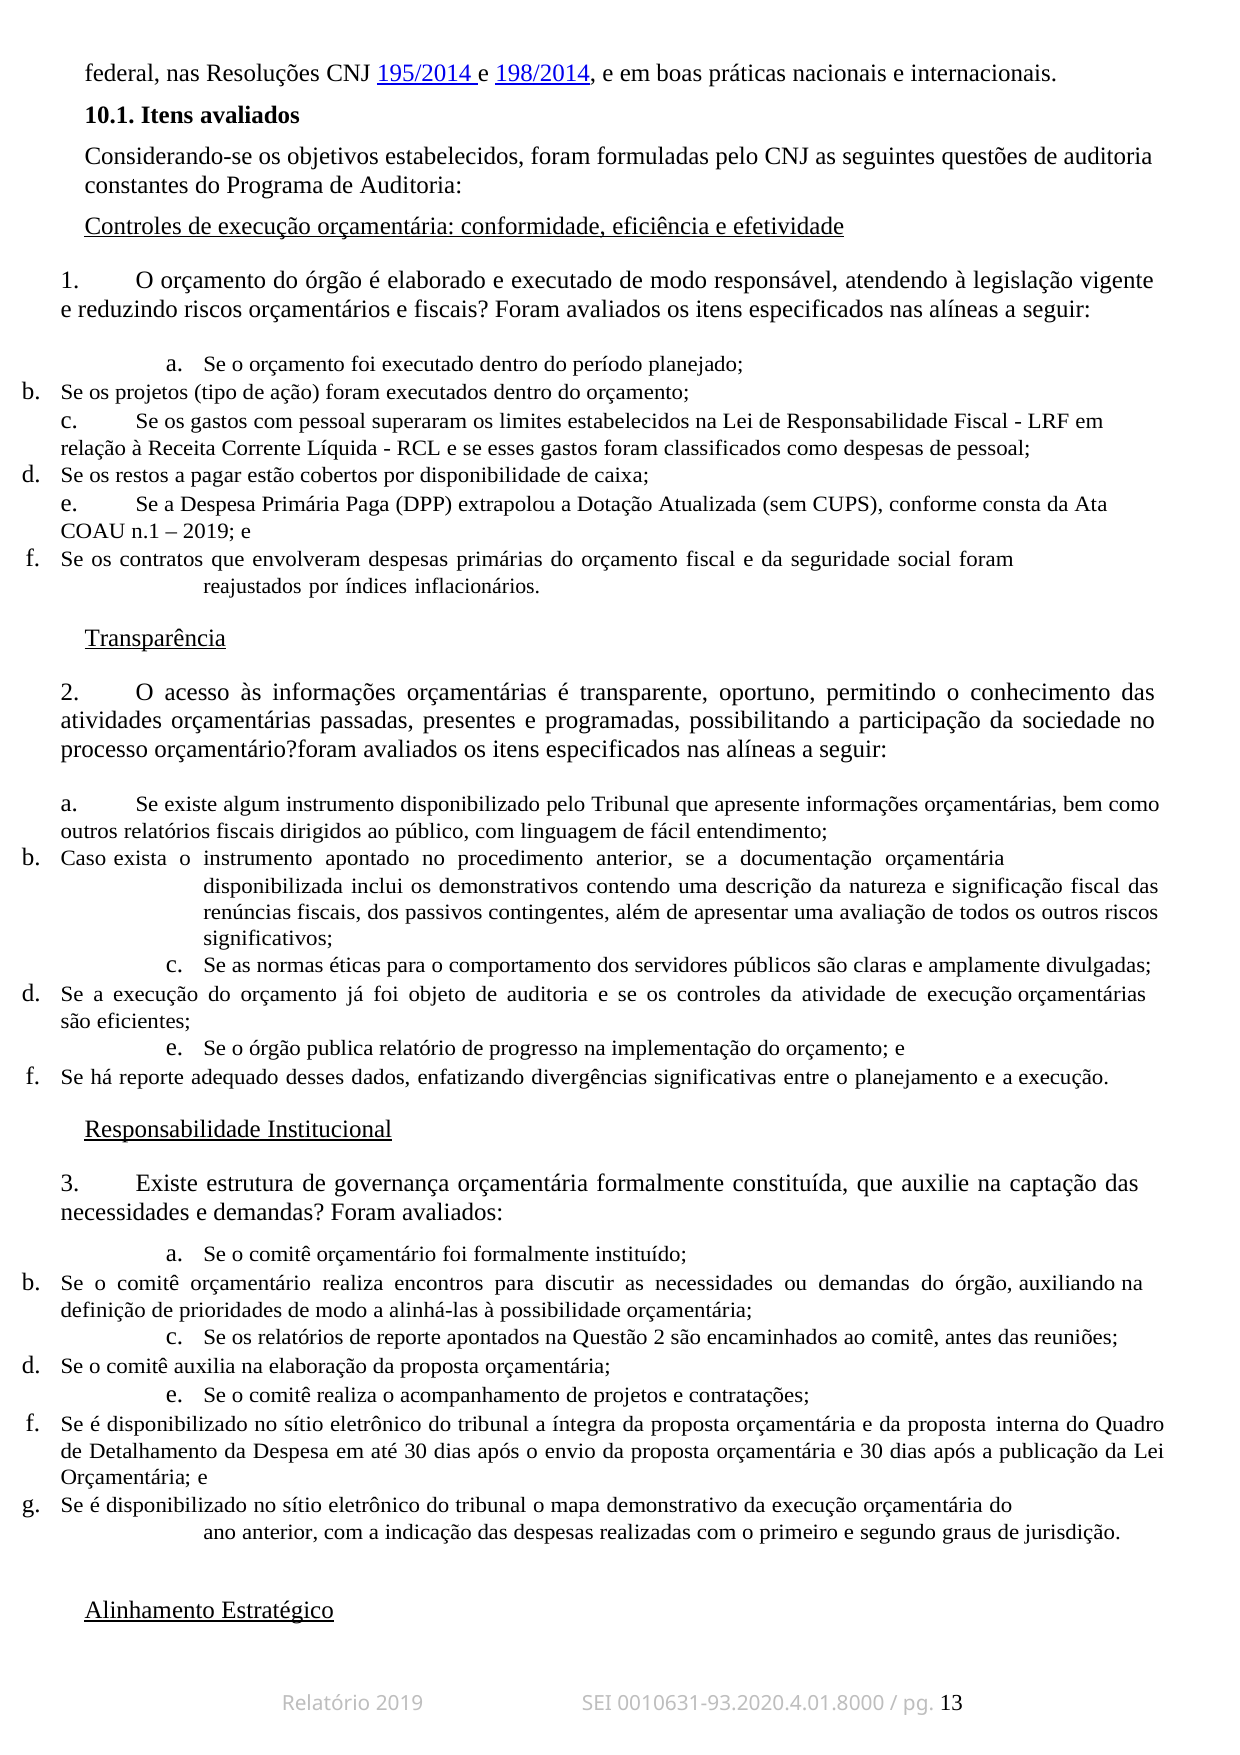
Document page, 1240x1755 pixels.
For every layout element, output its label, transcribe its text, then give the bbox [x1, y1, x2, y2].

list Se o comitê auxilia na elaboração da proposta orçamentária; [22, 1350, 1181, 1379]
list Se o comitê orçamentário realiza encontros para discutir as necessidades ou demandas do órgão, auxiliando na definição de prioridades de modo a alinhá-las à possibilidade orçamentária; [22, 1267, 1162, 1322]
list Caso exista o instrumento apontado no procedimento anterior, se a documentação orçamentária [22, 844, 1181, 871]
list Se o órgão publica relatório de progresso na implementação do orçamento; e [166, 1034, 1181, 1061]
list O orçamento do órgão é elaborado e executado de modo responsável, atendendo à legislação vigente e reduzindo riscos orçamentários e fiscais? Foram avaliados os itens especificados nas alíneas a seguir: [60, 265, 1156, 322]
text reajustados por índices inflacionários. [203, 573, 1181, 598]
list Se os contratos que envolveram despesas primárias do orçamento fiscal e da seguridade social foram [25, 545, 1181, 571]
list Se há reporte adequado desses dados, enfatizando divergências significativas entre o planejamento e a execução. [25, 1061, 1162, 1090]
list Se a Despesa Primária Paga (DPP) extrapolou a Dotação Atualizada (sem CUPS), conforme consta da Ata COAU n.1 – 2019; e [60, 488, 1162, 543]
list Se o orçamento foi executado dentro do período planejado; [166, 348, 1181, 376]
list Se é disponibilizado no sítio eletrônico do tribunal a íntegra da proposta orçamentária e da proposta interna do Quadro de Detalhamento da Despesa em até 30 dias após o envio da proposta orçamentária e 30 dias após a publicação da Lei Orçamentária; e [25, 1408, 1164, 1489]
text Alinhamento Estratégico [84, 1595, 1181, 1624]
list Se as normas éticas para o comportamento dos servidores públicos são claras e amplamente divulgadas; [166, 951, 1181, 978]
list Se os relatórios de reporte apontados na Questão 2 são encaminhados ao comitê, antes das reuniões; [166, 1323, 1181, 1350]
text Responsabilidade Institucional [84, 1114, 1181, 1143]
list Se a execução do orçamento já foi objeto de auditoria e se os controles da atividade de execução orçamentárias são eficientes; [22, 978, 1161, 1033]
list Existe estrutura de governança orçamentária formalmente constituída, que auxilie na captação das necessidades e demandas? Foram avaliados: [60, 1168, 1155, 1226]
list Se existe algum instrumento disponibilizado pelo Tribunal que apresente informações orçamentárias, bem como outros relatórios fiscais dirigidos ao público, com linguagem de fácil entendimento; [60, 788, 1159, 843]
text ano anterior, com a indicação das despesas realizadas com o primeiro e segundo graus de jurisdição. [203, 1519, 1181, 1544]
list Se os gastos com pessoal superaram os limites estabelecidos na Lei de Responsabilidade Fiscal - LRF em relação à Receita Corrente Líquida - RCL e se esses gastos foram classificados como despesas de pessoal; [60, 405, 1161, 460]
list O acesso às informações orçamentárias é transparente, oportuno, permitindo o conhecimento das atividades orçamentárias passadas, presentes e programadas, possibilitando a participação da sociedade no processo orçamentário?foram avaliados os itens especificados nas alíneas a seguir: [60, 677, 1156, 763]
list Se os projetos (tipo de ação) foram executados dentro do orçamento; [22, 376, 1181, 405]
list Se o comitê realiza o acompanhamento de projetos e contratações; [166, 1379, 1181, 1408]
list Se o comitê orçamentário foi formalmente instituído; [166, 1238, 1181, 1267]
list Se os restos a pagar estão cobertos por disponibilidade de caixa; [22, 462, 1181, 488]
text Controles de execução orçamentária: conformidade, eficiência e efetividade [84, 211, 1181, 240]
text Considerando-se os objetivos estabelecidos, foram formuladas pelo CNJ as seguintes questões de auditoria constantes do Programa de Auditoria: [84, 141, 1155, 198]
text Transparência [84, 623, 1181, 652]
text federal, nas Resoluções CNJ 195/2014 e 198/2014, e em boas práticas nacionais e internacionais. [84, 58, 1181, 87]
subtitle Itens avaliados [84, 100, 1181, 128]
text disponibilizada inclui os demonstrativos contendo uma descrição da natureza e significação fiscal das renúncias fiscais, dos passivos contingentes, além de apresentar uma avaliação de todos os outros riscos significativos; [203, 873, 1161, 950]
list Se é disponibilizado no sítio eletrônico do tribunal o mapa demonstrativo da execução orçamentária do [22, 1491, 1181, 1517]
